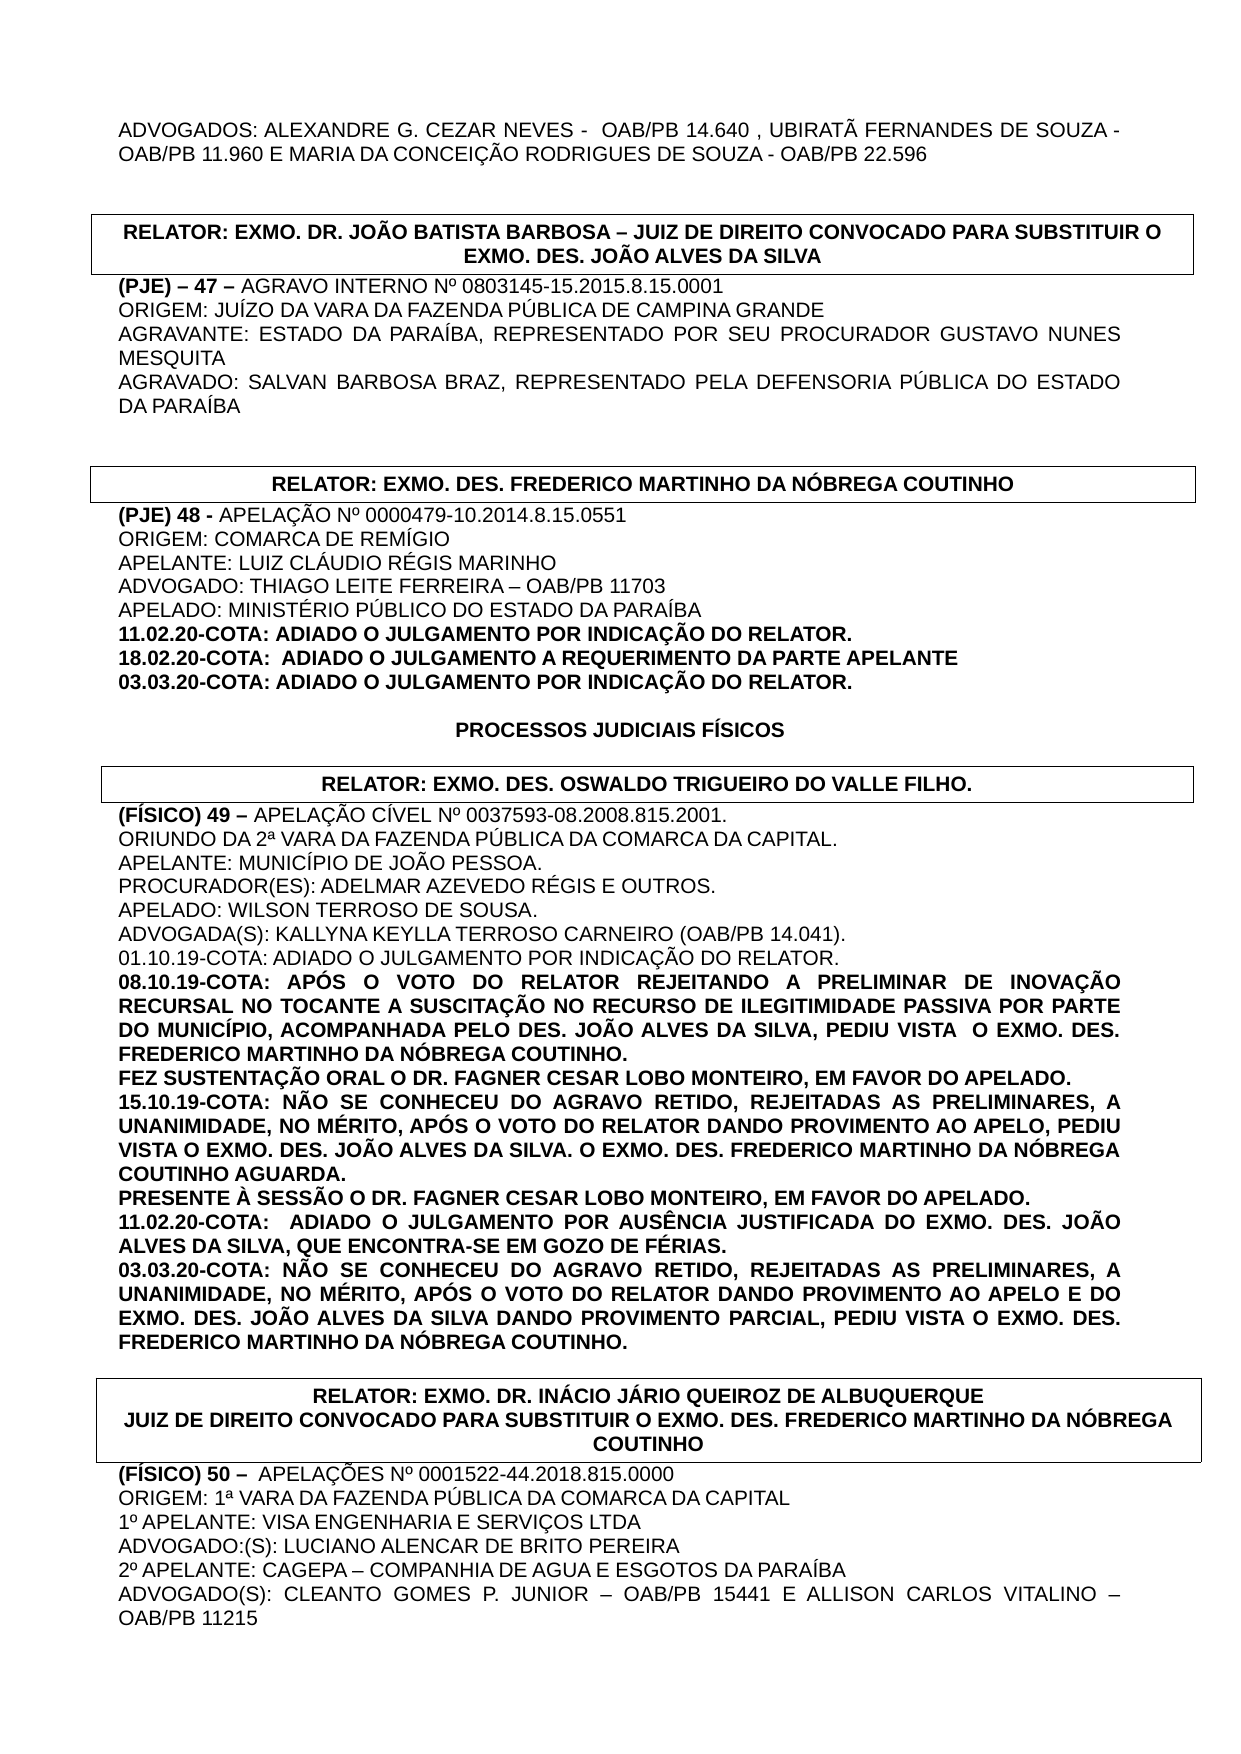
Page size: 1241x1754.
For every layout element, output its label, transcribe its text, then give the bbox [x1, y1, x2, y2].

text AGRAVADO: SALVAN BARBOSA BRAZ, REPRESENTADO PELA DEFENSORIA PÚBLICA DO ESTADO DA PARAÍBA [118, 370, 1122, 418]
text ORIUNDO DA 2ª VARA DA FAZENDA PÚBLICA DA COMARCA DA CAPITAL. [118, 826, 1122, 850]
text 08.10.19-COTA: APÓS O VOTO DO RELATOR REJEITANDO A PRELIMINAR DE INOVAÇÃO RECURSAL NO TOCANTE A SUSCITAÇÃO NO RECURSO DE ILEGITIMIDADE PASSIVA POR PARTE DO MUNICÍPIO, ACOMPANHADA PELO DES. JOÃO ALVES DA SILVA, PEDIU VISTA O EXMO. DES. FREDERICO MARTINHO DA NÓBREGA COUTINHO. [118, 970, 1122, 1066]
text 03.03.20-COTA: NÃO SE CONHECEU DO AGRAVO RETIDO, REJEITADAS AS PRELIMINARES, A UNANIMIDADE, NO MÉRITO, APÓS O VOTO DO RELATOR DANDO PROVIMENTO AO APELO E DO EXMO. DES. JOÃO ALVES DA SILVA DANDO PROVIMENTO PARCIAL, PEDIU VISTA O EXMO. DES. FREDERICO MARTINHO DA NÓBREGA COUTINHO. [118, 1258, 1122, 1353]
table_header RELATOR: EXMO. DES. FREDERICO MARTINHO DA NÓBREGA COUTINHO [91, 467, 1195, 502]
text ORIGEM: COMARCA DE REMÍGIO [118, 526, 1122, 550]
text ORIGEM: 1ª VARA DA FAZENDA PÚBLICA DA COMARCA DA CAPITAL [118, 1486, 1122, 1510]
text AGRAVANTE: ESTADO DA PARAÍBA, REPRESENTADO POR SEU PROCURADOR GUSTAVO NUNES MESQUITA [118, 322, 1122, 370]
text FEZ SUSTENTAÇÃO ORAL O DR. FAGNER CESAR LOBO MONTEIRO, EM FAVOR DO APELADO. [118, 1066, 1122, 1090]
text ADVOGADO:(S): LUCIANO ALENCAR DE BRITO PEREIRA [118, 1534, 1122, 1558]
text 2º APELANTE: CAGEPA – COMPANHIA DE AGUA E ESGOTOS DA PARAÍBA [118, 1558, 1122, 1582]
text 11.02.20-COTA: ADIADO O JULGAMENTO POR AUSÊNCIA JUSTIFICADA DO EXMO. DES. JOÃO ALVES DA SILVA, QUE ENCONTRA-SE EM GOZO DE FÉRIAS. [118, 1210, 1122, 1258]
text PRESENTE À SESSÃO O DR. FAGNER CESAR LOBO MONTEIRO, EM FAVOR DO APELADO. [118, 1186, 1122, 1210]
text 03.03.20-COTA: ADIADO O JULGAMENTO POR INDICAÇÃO DO RELATOR. [118, 670, 1122, 694]
text 1º APELANTE: VISA ENGENHARIA E SERVIÇOS LTDA [118, 1510, 1122, 1534]
text (PJE) – 47 – AGRAVO INTERNO Nº 0803145-15.2015.8.15.0001 [118, 275, 1122, 298]
text APELANTE: LUIZ CLÁUDIO RÉGIS MARINHO [118, 550, 1122, 574]
text ADVOGADO(S): CLEANTO GOMES P. JUNIOR – OAB/PB 15441 E ALLISON CARLOS VITALINO – OAB/PB 11215 [118, 1582, 1122, 1629]
text 15.10.19-COTA: NÃO SE CONHECEU DO AGRAVO RETIDO, REJEITADAS AS PRELIMINARES, A UNANIMIDADE, NO MÉRITO, APÓS O VOTO DO RELATOR DANDO PROVIMENTO AO APELO, PEDIU VISTA O EXMO. DES. JOÃO ALVES DA SILVA. O EXMO. DES. FREDERICO MARTINHO DA NÓBREGA COUTINHO AGUARDA. [118, 1090, 1122, 1186]
text 18.02.20-COTA: ADIADO O JULGAMENTO A REQUERIMENTO DA PARTE APELANTE [118, 646, 1122, 670]
text PROCURADOR(ES): ADELMAR AZEVEDO RÉGIS E OUTROS. [118, 874, 1122, 898]
text APELANTE: MUNICÍPIO DE JOÃO PESSOA. [118, 850, 1122, 874]
text ADVOGADO: THIAGO LEITE FERREIRA – OAB/PB 11703 [118, 574, 1122, 598]
table_header RELATOR: EXMO. DR. JOÃO BATISTA BARBOSA – JUIZ DE DIREITO CONVOCADO PARA SUBSTITUIR O EXMO. DES. JOÃO ALVES DA SILVA [92, 215, 1193, 274]
text (FÍSICO) 50 – APELAÇÕES Nº 0001522-44.2018.815.0000 [118, 1463, 1122, 1486]
text 01.10.19-COTA: ADIADO O JULGAMENTO POR INDICAÇÃO DO RELATOR. [118, 946, 1122, 970]
text (PJE) 48 - APELAÇÃO Nº 0000479-10.2014.8.15.0551 [118, 503, 1122, 526]
text 11.02.20-COTA: ADIADO O JULGAMENTO POR INDICAÇÃO DO RELATOR. [118, 622, 1122, 646]
table_header RELATOR: EXMO. DR. INÁCIO JÁRIO QUEIROZ DE ALBUQUERQUE JUIZ DE DIREITO CONVOCADO PARA SUBSTITUIR O EXMO. DES. FREDERICO MARTINHO DA NÓBREGA COUTINHO [97, 1379, 1201, 1461]
text (FÍSICO) 49 – APELAÇÃO CÍVEL Nº 0037593-08.2008.815.2001. [118, 803, 1122, 826]
text ADVOGADA(S): KALLYNA KEYLLA TERROSO CARNEIRO (OAB/PB 14.041). [118, 922, 1122, 946]
text ORIGEM: JUÍZO DA VARA DA FAZENDA PÚBLICA DE CAMPINA GRANDE [118, 298, 1122, 322]
table_header RELATOR: EXMO. DES. OSWALDO TRIGUEIRO DO VALLE FILHO. [102, 767, 1193, 802]
text ADVOGADOS: ALEXANDRE G. CEZAR NEVES - OAB/PB 14.640 , UBIRATÃ FERNANDES DE SOUZA - OAB/PB 11.960 E MARIA DA CONCEIÇÃO RODRIGUES DE SOUZA - OAB/PB 22.596 [118, 118, 1122, 166]
text PROCESSOS JUDICIAIS FÍSICOS [118, 718, 1122, 742]
text APELADO: WILSON TERROSO DE SOUSA. [118, 898, 1122, 922]
text APELADO: MINISTÉRIO PÚBLICO DO ESTADO DA PARAÍBA [118, 598, 1122, 622]
